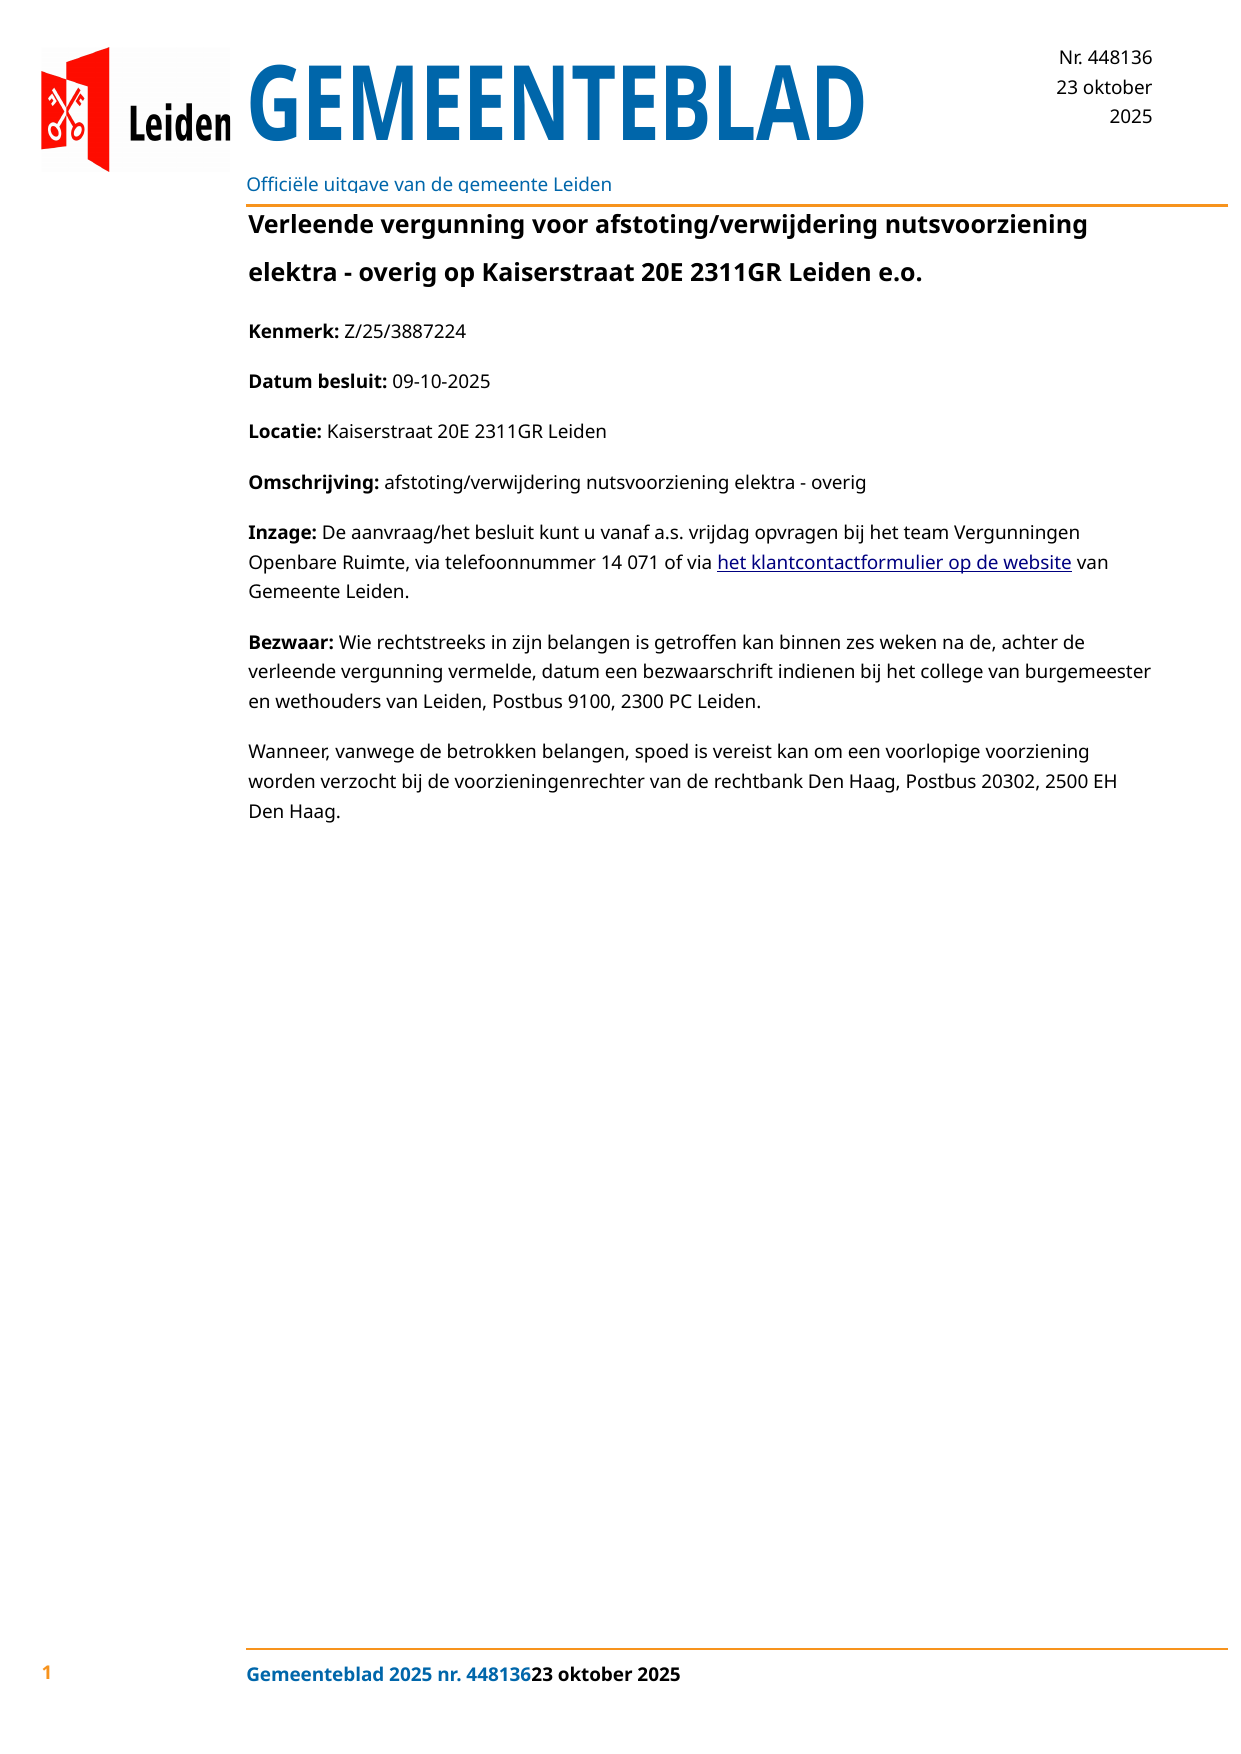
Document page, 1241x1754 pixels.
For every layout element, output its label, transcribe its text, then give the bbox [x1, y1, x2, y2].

text Verleende vergunning voor afstoting/verwijdering nutsvoorziening elektra - overig op Kaiserstraat 20E 2311GR Leiden e.o. [248, 207, 1152, 288]
text Inzage: De aanvraag/het besluit kunt u vanaf a.s. vrijdag opvragen bij het team Vergunningen Openbare Ruimte, via telefoonnummer 14 071 of via het klantcontactformulier op de website van Gemeente Leiden. [248, 519, 1152, 604]
text Datum besluit: 09-10-2025 [248, 368, 1152, 394]
text Omschrijving: afstoting/verwijdering nutsvoorziening elektra - overig [248, 469, 1152, 495]
text Wanneer, vanwege de betrokken belangen, spoed is vereist kan om een voorlopige voorziening worden verzocht bij de voorzieningenrechter van de rechtbank Den Haag, Postbus 20302, 2500 EH Den Haag. [248, 739, 1152, 824]
picture [41, 47, 231, 172]
text Locatie: Kaiserstraat 20E 2311GR Leiden [248, 419, 1152, 444]
text Bezwaar: Wie rechtstreeks in zijn belangen is getroffen kan binnen zes weken na de, achter de verleende vergunning vermelde, datum een bezwaarschrift indienen bij het college van burgemeester en wethouders van Leiden, Postbus 9100, 2300 PC Leiden. [248, 629, 1152, 714]
text Kenmerk: Z/25/3887224 [248, 318, 1152, 344]
